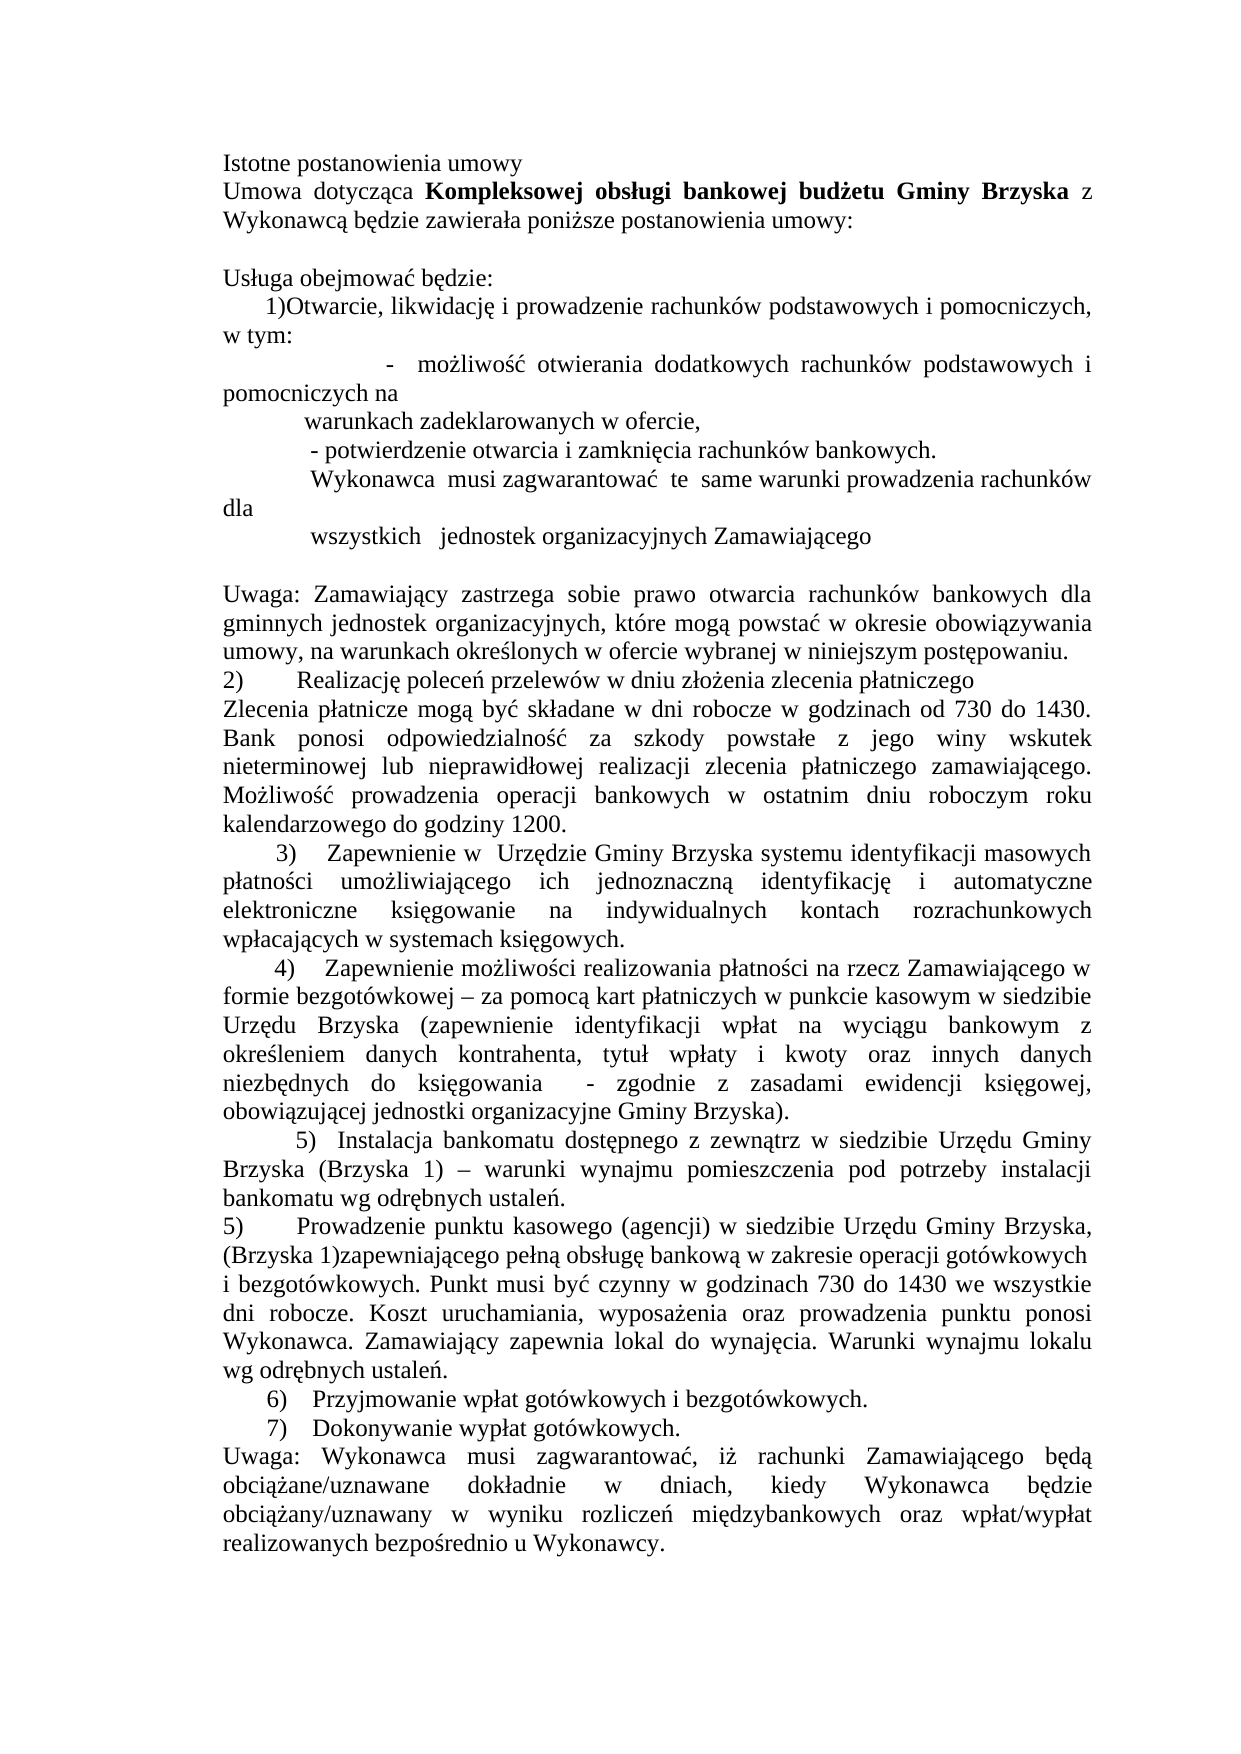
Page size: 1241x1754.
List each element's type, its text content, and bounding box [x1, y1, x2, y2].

text Wykonawca musi zagwarantować te same warunki prowadzenia rachunków dla [223, 464, 1093, 521]
text Uwaga: Zamawiający zastrzega sobie prawo otwarcia rachunków bankowych dla gminnych jednostek organizacyjnych, które mogą powstać w okresie obowiązywania umowy, na warunkach określonych w ofercie wybranej w niniejszym postępowaniu. [223, 579, 1093, 665]
text Istotne postanowienia umowy [223, 148, 1093, 176]
text 2) Realizację poleceń przelewów w dniu złożenia zlecenia płatniczego [223, 665, 1093, 694]
text - potwierdzenie otwarcia i zamknięcia rachunków bankowych. [223, 435, 1093, 464]
text 6) Przyjmowanie wpłat gotówkowych i bezgotówkowych. [223, 1384, 1093, 1413]
text - możliwość otwierania dodatkowych rachunków podstawowych i pomocniczych na [223, 349, 1093, 406]
text 5) Instalacja bankomatu dostępnego z zewnątrz w siedzibie Urzędu Gminy Brzyska (Brzyska 1) – warunki wynajmu pomieszczenia pod potrzeby instalacji bankomatu wg odrębnych ustaleń. [223, 1125, 1093, 1211]
text 3) Zapewnienie w Urzędzie Gminy Brzyska systemu identyfikacji masowych płatności umożliwiającego ich jednoznaczną identyfikację i automatyczne elektroniczne księgowanie na indywidualnych kontach rozrachunkowych wpłacających w systemach księgowych. [223, 838, 1093, 953]
text 7) Dokonywanie wypłat gotówkowych. [223, 1413, 1093, 1441]
text warunkach zadeklarowanych w ofercie, [223, 406, 1093, 435]
text Uwaga: Wykonawca musi zagwarantować, iż rachunki Zamawiającego będą obciążane/uznawane dokładnie w dniach, kiedy Wykonawca będzie obciążany/uznawany w wyniku rozliczeń międzybankowych oraz wpłat/wypłat realizowanych bezpośrednio u Wykonawcy. [223, 1441, 1093, 1556]
text 4) Zapewnienie możliwości realizowania płatności na rzecz Zamawiającego w formie bezgotówkowej – za pomocą kart płatniczych w punkcie kasowym w siedzibie Urzędu Brzyska (zapewnienie identyfikacji wpłat na wyciągu bankowym z określeniem danych kontrahenta, tytuł wpłaty i kwoty oraz innych danych niezbędnych do księgowania - zgodnie z zasadami ewidencji księgowej, obowiązującej jednostki organizacyjne Gminy Brzyska). [223, 953, 1093, 1125]
text Zlecenia płatnicze mogą być składane w dni robocze w godzinach od 730 do 1430. Bank ponosi odpowiedzialność za szkody powstałe z jego winy wskutek nieterminowej lub nieprawidłowej realizacji zlecenia płatniczego zamawiającego. Możliwość prowadzenia operacji bankowych w ostatnim dniu roboczym roku kalendarzowego do godziny 1200. [223, 694, 1093, 838]
text 5) Prowadzenie punktu kasowego (agencji) w siedzibie Urzędu Gminy Brzyska, (Brzyska 1)zapewniającego pełną obsługę bankową w zakresie operacji gotówkowych [223, 1211, 1093, 1269]
text Umowa dotycząca Kompleksowej obsługi bankowej budżetu Gminy Brzyska z Wykonawcą będzie zawierała poniższe postanowienia umowy: [223, 176, 1093, 234]
text 1)Otwarcie, likwidację i prowadzenie rachunków podstawowych i pomocniczych, w tym: [223, 291, 1093, 349]
text i bezgotówkowych. Punkt musi być czynny w godzinach 730 do 1430 we wszystkie dni robocze. Koszt uruchamiania, wyposażenia oraz prowadzenia punktu ponosi Wykonawca. Zamawiający zapewnia lokal do wynajęcia. Warunki wynajmu lokalu wg odrębnych ustaleń. [223, 1269, 1093, 1384]
text wszystkich jednostek organizacyjnych Zamawiającego [223, 521, 1093, 550]
text Usługa obejmować będzie: [223, 263, 1093, 291]
